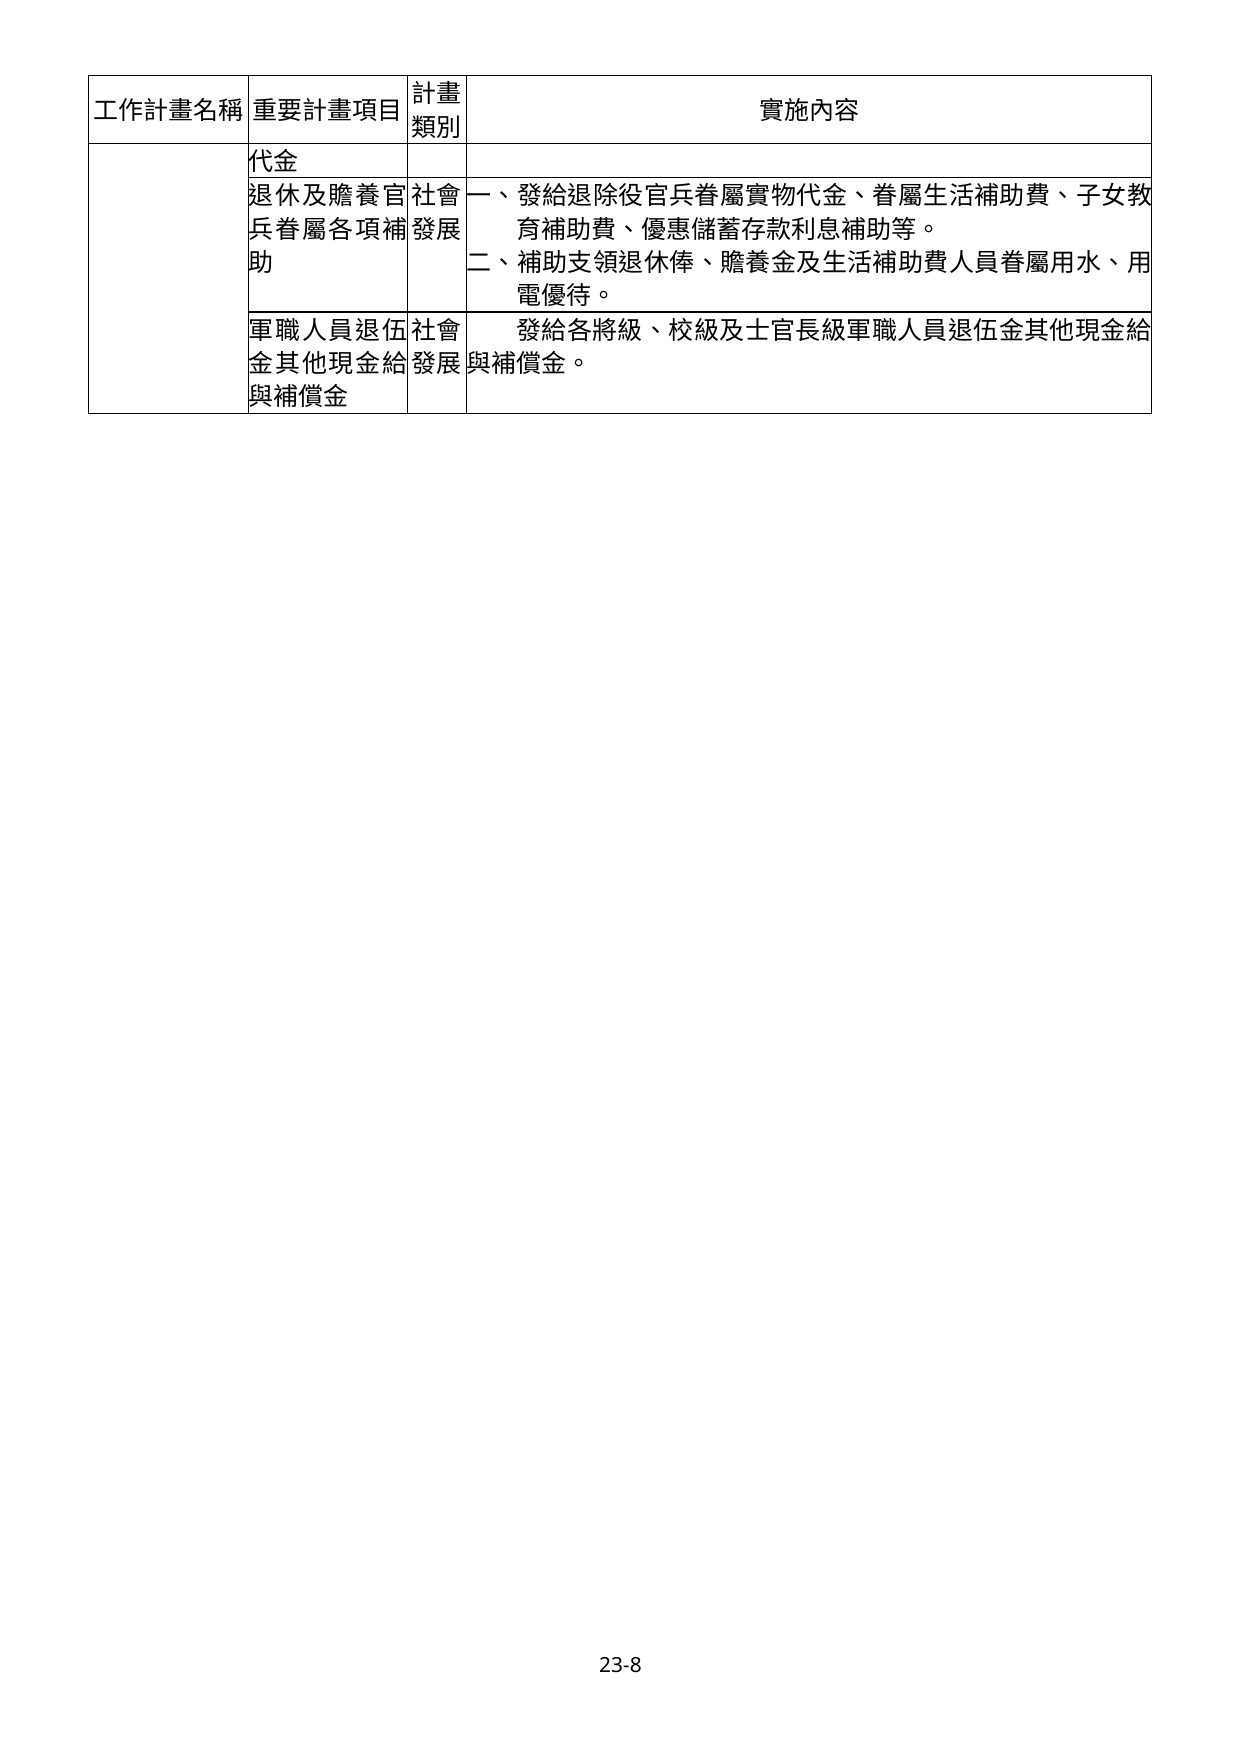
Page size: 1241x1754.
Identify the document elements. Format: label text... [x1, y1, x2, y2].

table_cell 代金 [249, 144, 407, 177]
table_cell [89, 144, 248, 412]
table_cell 發給各將級、校級及士官長級軍職人員退伍金其他現金給與補償金。 [467, 313, 1151, 412]
table_cell 社會發展 [408, 313, 466, 412]
table_cell [408, 144, 466, 177]
table_cell 退休及贍養官兵眷屬各項補助 [249, 178, 407, 311]
table_header 實施內容 [467, 76, 1151, 143]
table_cell 軍職人員退伍金其他現金給與補償金 [249, 313, 407, 412]
table_cell 一、發給退除役官兵眷屬實物代金、眷屬生活補助費、子女教育補助費、優惠儲蓄存款利息補助等。 二、補助支領退休俸、贍養金及生活補助費人員眷屬用水、用電優待。 [467, 178, 1151, 311]
table_cell 社會發展 [408, 178, 466, 311]
table_header 重要計畫項目 [249, 76, 407, 143]
table_header 計畫類別 [408, 76, 466, 143]
table_header 工作計畫名稱 [89, 76, 248, 143]
table_cell [467, 144, 1151, 177]
